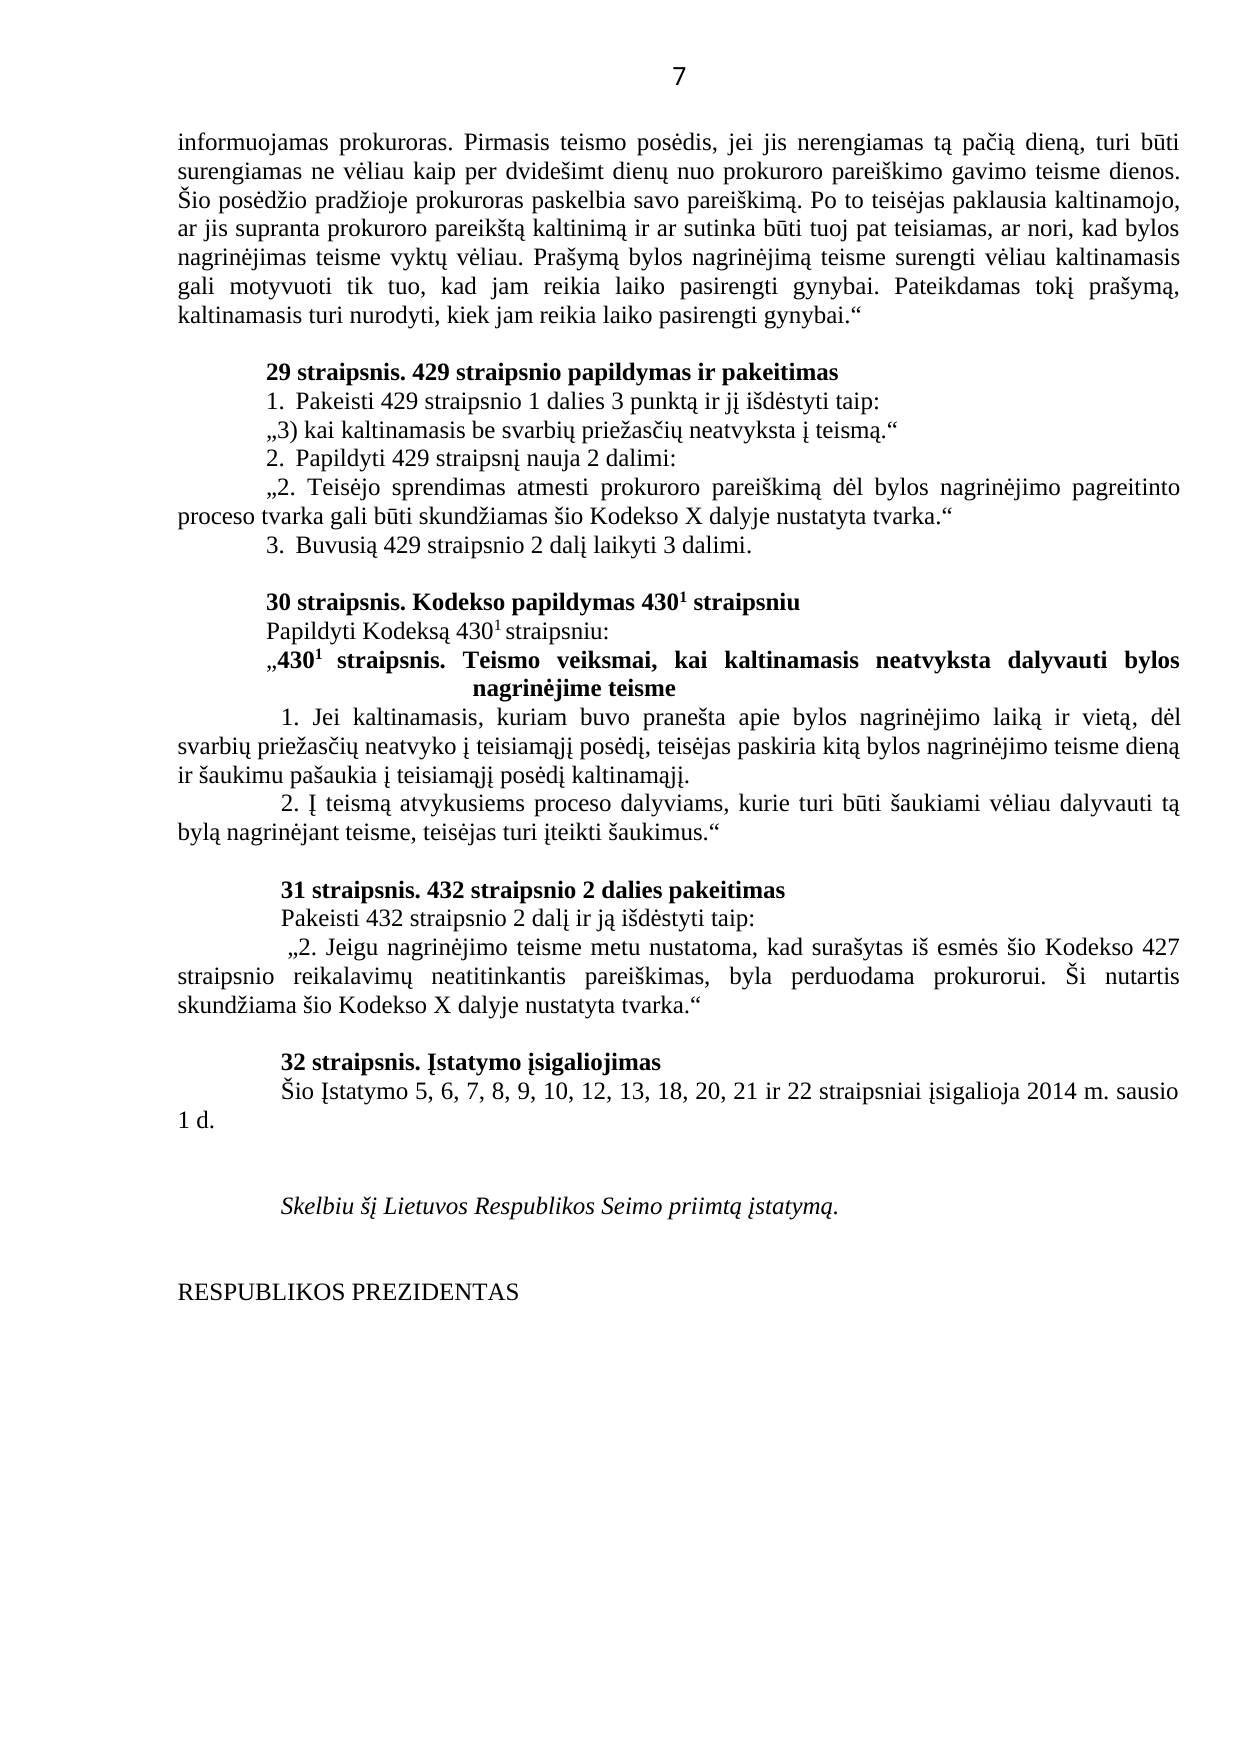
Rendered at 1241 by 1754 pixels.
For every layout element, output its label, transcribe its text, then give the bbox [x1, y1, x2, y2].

text 30 straipsnis. Kodekso papildymas 4301 straipsniu [177, 587, 1181, 616]
text 3. Buvusią 429 straipsnio 2 dalį laikyti 3 dalimi. [266, 530, 1181, 558]
text 1. Pakeisti 429 straipsnio 1 dalies 3 punktą ir jį išdėstyti taip: [266, 386, 1181, 415]
text 2. Papildyti 429 straipsnį nauja 2 dalimi: [266, 443, 1181, 472]
text Pakeisti 432 straipsnio 2 dalį ir ją išdėstyti taip: [177, 903, 1181, 932]
text RESPUBLIKOS PREZIDENTAS [177, 1277, 1181, 1306]
text 1. Jei kaltinamasis, kuriam buvo pranešta apie bylos nagrinėjimo laiką ir vietą, dėl svarbių priežasčių neatvyko į teisiamąjį posėdį, teisėjas paskiria kitą bylos nagrinėjimo teisme dieną ir šaukimu pašaukia į teisiamąjį posėdį kaltinamąjį. [177, 702, 1181, 788]
text Skelbiu šį Lietuvos Respublikos Seimo priimtą įstatymą. [177, 1191, 1181, 1220]
text „2. Teisėjo sprendimas atmesti prokuroro pareiškimą dėl bylos nagrinėjimo pagreitinto proceso tvarka gali būti skundžiamas šio Kodekso X dalyje nustatyta tvarka.“ [177, 472, 1181, 530]
text 2. Į teismą atvykusiems proceso dalyviams, kurie turi būti šaukiami vėliau dalyvauti tą bylą nagrinėjant teisme, teisėjas turi įteikti šaukimus.“ [177, 788, 1181, 846]
text Papildyti Kodeksą 4301 straipsniu: [177, 616, 1181, 645]
text „2. Jeigu nagrinėjimo teisme metu nustatoma, kad surašytas iš esmės šio Kodekso 427 straipsnio reikalavimų neatitinkantis pareiškimas, byla perduodama prokurorui. Ši nutartis skundžiama šio Kodekso X dalyje nustatyta tvarka.“ [177, 932, 1181, 1018]
text 31 straipsnis. 432 straipsnio 2 dalies pakeitimas [177, 875, 1181, 903]
text Šio Įstatymo 5, 6, 7, 8, 9, 10, 12, 13, 18, 20, 21 ir 22 straipsniai įsigalioja 2014 m. sausio 1 d. [177, 1076, 1181, 1133]
text „4301 straipsnis. Teismo veiksmai, kai kaltinamasis neatvyksta dalyvauti bylos nagrinėjime teisme [266, 645, 1181, 702]
text informuojamas prokuroras. Pirmasis teismo posėdis, jei jis nerengiamas tą pačią dieną, turi būti surengiamas ne vėliau kaip per dvidešimt dienų nuo prokuroro pareiškimo gavimo teisme dienos. Šio posėdžio pradžioje prokuroras paskelbia savo pareiškimą. Po to teisėjas paklausia kaltinamojo, ar jis supranta prokuroro pareikštą kaltinimą ir ar sutinka būti tuoj pat teisiamas, ar nori, kad bylos nagrinėjimas teisme vyktų vėliau. Prašymą bylos nagrinėjimą teisme surengti vėliau kaltinamasis gali motyvuoti tik tuo, kad jam reikia laiko pasirengti gynybai. Pateikdamas tokį prašymą, kaltinamasis turi nurodyti, kiek jam reikia laiko pasirengti gynybai.“ [177, 127, 1181, 328]
text „3) kai kaltinamasis be svarbių priežasčių neatvyksta į teismą.“ [177, 415, 1181, 443]
text 29 straipsnis. 429 straipsnio papildymas ir pakeitimas [177, 357, 1181, 386]
text 32 straipsnis. Įstatymo įsigaliojimas [177, 1047, 1181, 1076]
